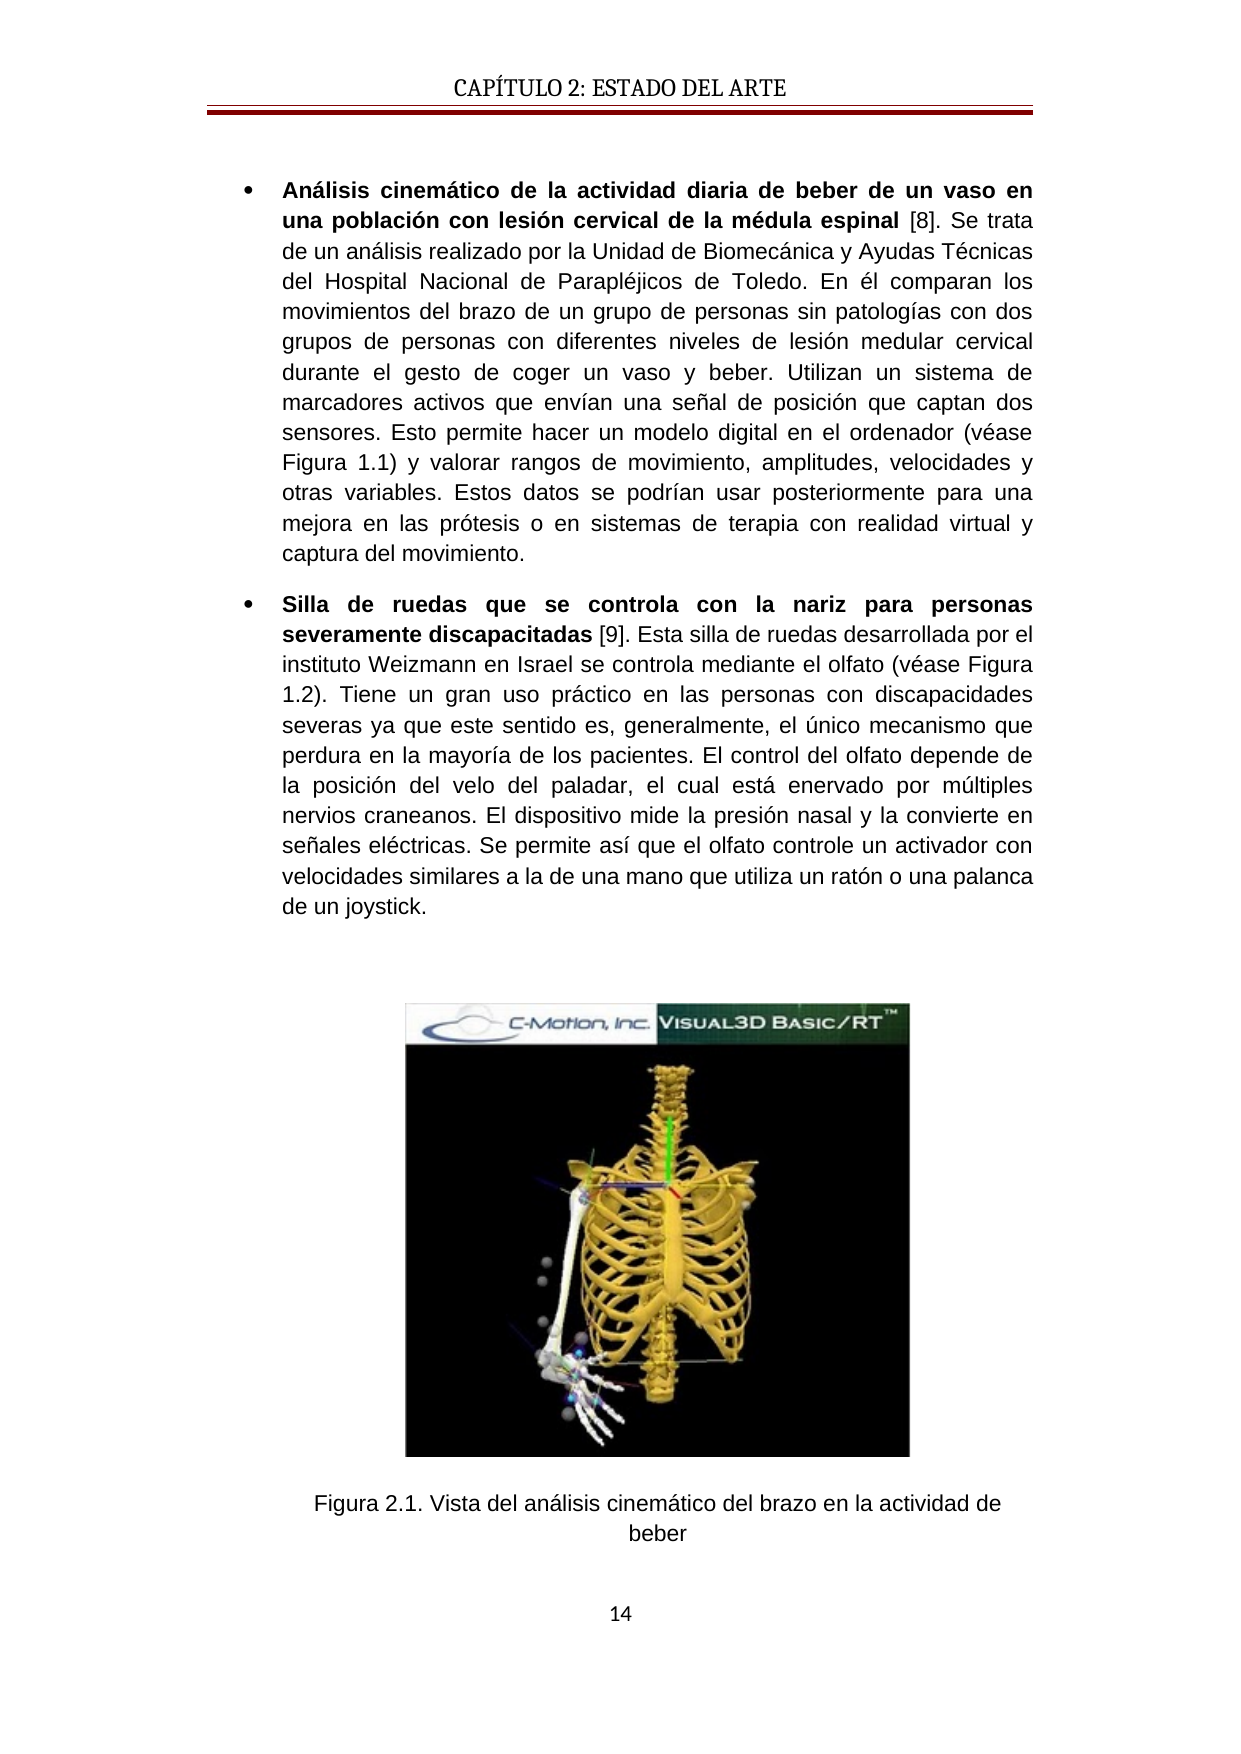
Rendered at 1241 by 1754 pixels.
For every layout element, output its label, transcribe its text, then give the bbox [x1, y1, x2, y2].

picture [405, 1003, 911, 1457]
list Silla de ruedas que se controla con la nariz para personas severamente discapacitadas [9]. Esta silla de ruedas desarrollada por el instituto Weizmann en Israel se controla mediante el olfato (véase Figura 1.2). Tiene un gran uso práctico en las personas con discapacidades severas ya que este sentido es, generalmente, el único mecanismo que perdura en la mayoría de los pacientes. El control del olfato depende de la posición del velo del paladar, el cual está enervado por múltiples nervios craneanos. El dispositivo mide la presión nasal y la convierte en señales eléctricas. Se permite así que el olfato controle un activador con velocidades similares a la de una mano que utiliza un ratón o una palanca de un joystick. [244, 591, 1033, 919]
list Análisis cinemático de la actividad diaria de beber de un vaso en una población con lesión cervical de la médula espinal [8]. Se trata de un análisis realizado por la Unidad de Biomecánica y Ayudas Técnicas del Hospital Nacional de Parapléjicos de Toledo. En él comparan los movimientos del brazo de un grupo de personas sin patologías con dos grupos de personas con diferentes niveles de lesión medular cervical durante el gesto de coger un vaso y beber. Utilizan un sistema de marcadores activos que envían una señal de posición que captan dos sensores. Esto permite hacer un modelo digital en el ordenador (véase Figura 1.1) y valorar rangos de movimiento, amplitudes, velocidades y otras variables. Estos datos se podrían usar posteriormente para una mejora en las prótesis o en sistemas de terapia con realidad virtual y captura del movimiento. [244, 177, 1033, 566]
text Figura 2.1. Vista del análisis cinemático del brazo en la actividad de beber [282, 1490, 1033, 1546]
